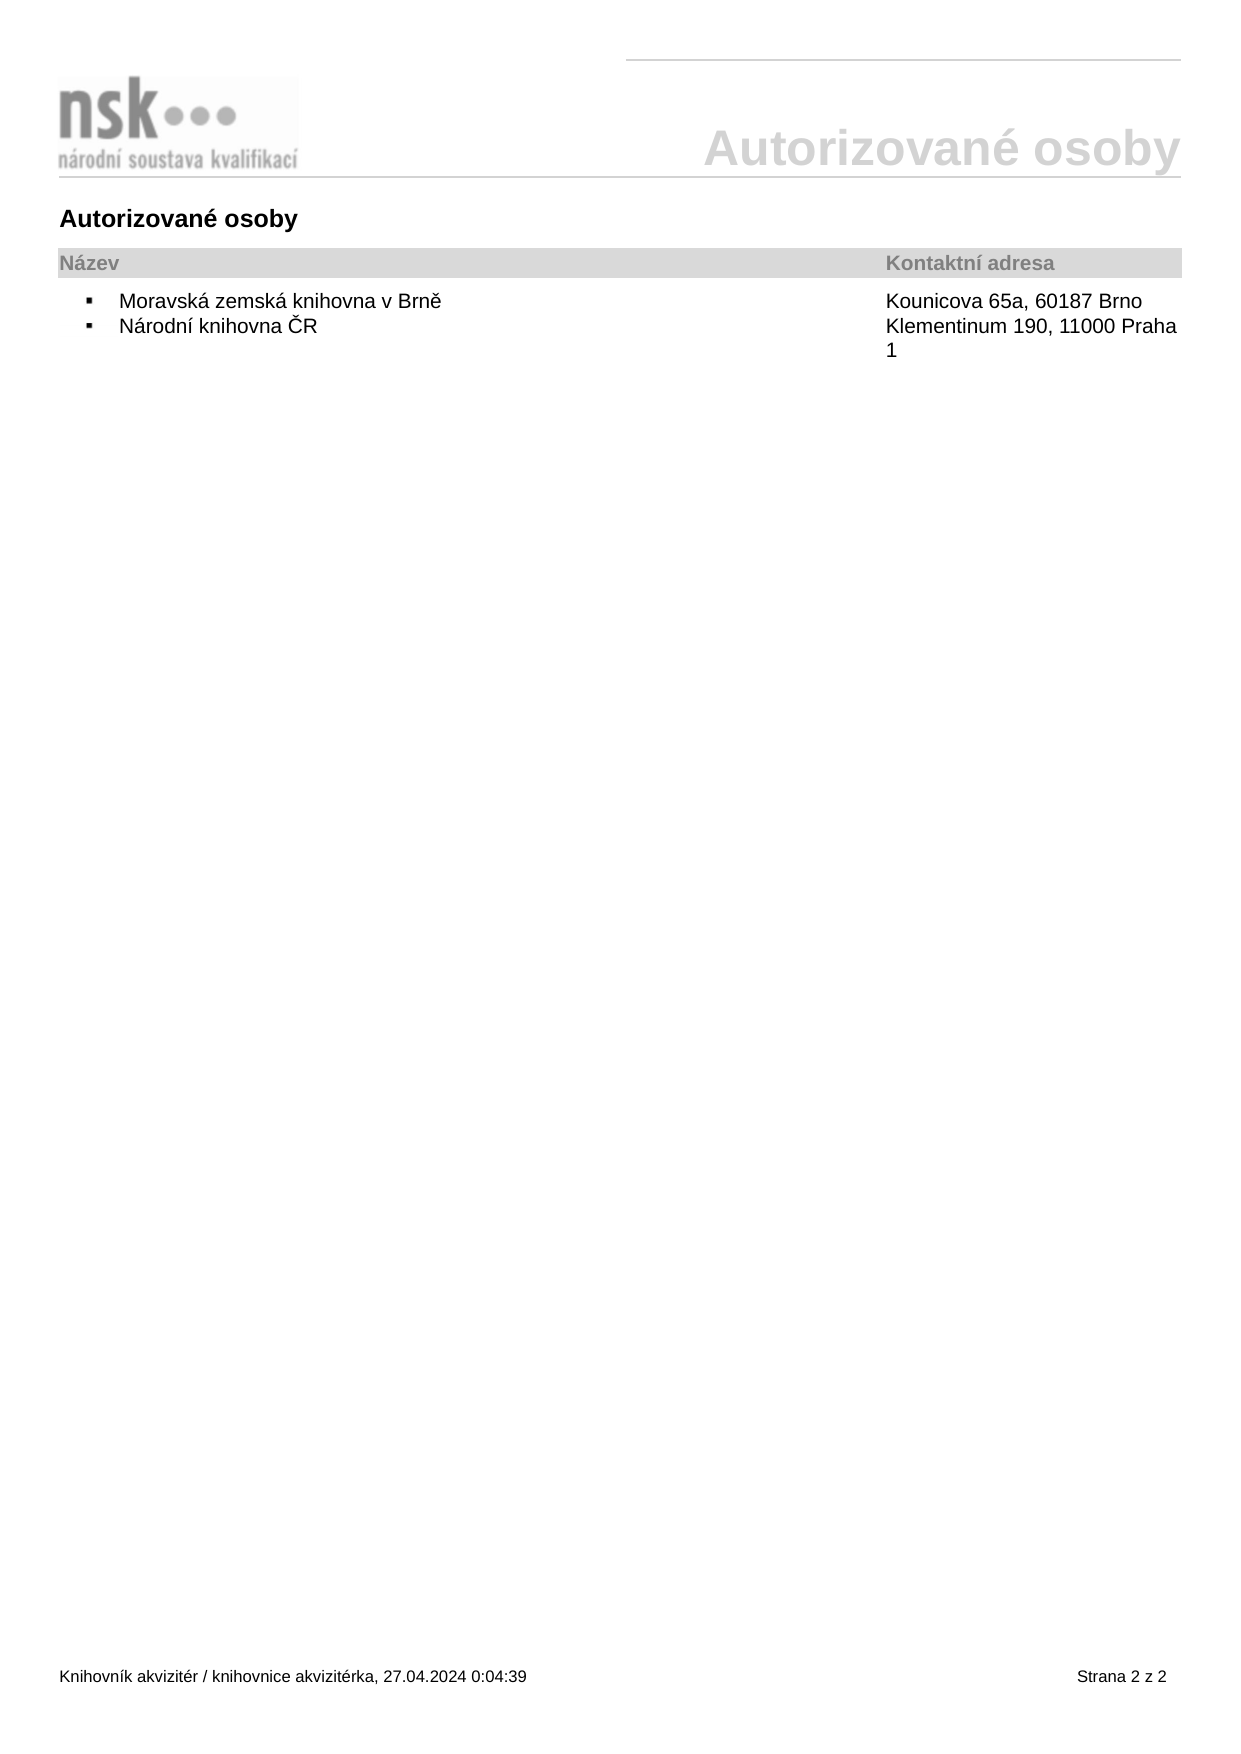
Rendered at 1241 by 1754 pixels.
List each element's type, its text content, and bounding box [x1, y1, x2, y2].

table_cell [1167, 1262, 1181, 1460]
table_cell [626, 1460, 860, 1658]
table_cell [1167, 662, 1181, 962]
picture [59, 314, 119, 337]
table_cell [618, 662, 626, 962]
table_cell [59, 962, 119, 1262]
table_cell [119, 1460, 481, 1658]
picture [59, 288, 119, 313]
table_cell Klementinum 190, 11000 Praha 1 [886, 314, 1181, 362]
table_cell [59, 338, 119, 362]
table_cell [626, 236, 860, 248]
table_cell [59, 194, 119, 200]
table_cell [481, 338, 617, 362]
table_cell [626, 962, 860, 1262]
table_cell [860, 662, 886, 962]
table_cell [626, 194, 860, 200]
table_cell [1167, 278, 1181, 289]
table_cell [59, 278, 119, 288]
table_cell [481, 194, 617, 200]
table_cell [119, 194, 481, 200]
table_cell [626, 338, 860, 362]
table_cell [886, 236, 1167, 248]
picture [57, 59, 619, 171]
table_cell Autorizované osoby [59, 200, 1181, 236]
table_cell [59, 178, 1181, 194]
table_cell [860, 362, 886, 662]
table_cell [618, 1460, 626, 1658]
table_cell [860, 236, 886, 248]
table_cell [481, 962, 617, 1262]
table_cell [886, 194, 1167, 200]
table_cell [886, 1460, 1167, 1658]
table_cell [860, 338, 886, 362]
table_cell [481, 236, 617, 248]
table_cell [481, 278, 617, 289]
table_cell [119, 362, 481, 662]
table_cell [860, 194, 886, 200]
table_cell [1167, 194, 1181, 200]
table_cell Autorizované osoby [626, 61, 1181, 176]
table_cell Kontaktní adresa [886, 250, 1180, 277]
table_cell [1167, 362, 1181, 662]
table_cell [59, 236, 119, 248]
table_cell [626, 662, 860, 962]
table_cell [119, 171, 481, 176]
table_cell [481, 171, 617, 176]
table_cell [618, 962, 626, 1262]
table_cell Knihovník akvizitér / knihovnice akvizitérka, 27.04.2024 0:04:39 [59, 1658, 860, 1694]
table_cell [860, 1460, 886, 1658]
table_cell [860, 962, 886, 1262]
table_cell [886, 362, 1167, 662]
table_cell [626, 1262, 860, 1460]
table_cell [1167, 1658, 1181, 1694]
table_cell [119, 1262, 481, 1460]
table_cell [619, 59, 626, 170]
table_cell [860, 278, 886, 289]
table_cell [59, 662, 119, 962]
table_cell [1167, 962, 1181, 1262]
table_cell [119, 338, 481, 362]
table_cell [119, 278, 481, 289]
table_cell [886, 662, 1167, 962]
table_cell [59, 171, 119, 176]
table_cell [59, 362, 119, 662]
table_cell [626, 362, 860, 662]
table_cell [886, 278, 1167, 289]
table_cell Strana 2 z 2 [860, 1658, 1167, 1694]
table_cell [886, 1262, 1167, 1460]
table_cell [481, 1460, 617, 1658]
table_cell [119, 236, 481, 248]
table_cell Název [60, 250, 885, 277]
table_cell Národní knihovna ČR [119, 314, 886, 338]
table_cell [481, 362, 617, 662]
table_cell [59, 1262, 119, 1460]
table_cell [618, 1262, 626, 1460]
table_cell [1167, 1460, 1181, 1658]
table_cell Moravská zemská knihovna v Brně [119, 289, 886, 314]
table_cell [618, 236, 626, 248]
table_cell [626, 278, 860, 289]
table_cell [860, 1262, 886, 1460]
table_cell [59, 1460, 119, 1658]
table_cell [618, 362, 626, 662]
table_cell [119, 662, 481, 962]
table_cell Kounicova 65a, 60187 Brno [886, 289, 1181, 314]
table_cell [481, 662, 617, 962]
table_cell [618, 194, 626, 200]
table_cell [618, 338, 626, 362]
table_cell [618, 170, 626, 176]
table_cell [618, 278, 626, 289]
table_cell [886, 962, 1167, 1262]
table_cell [1167, 236, 1181, 248]
table_cell [119, 962, 481, 1262]
table_cell [481, 1262, 617, 1460]
